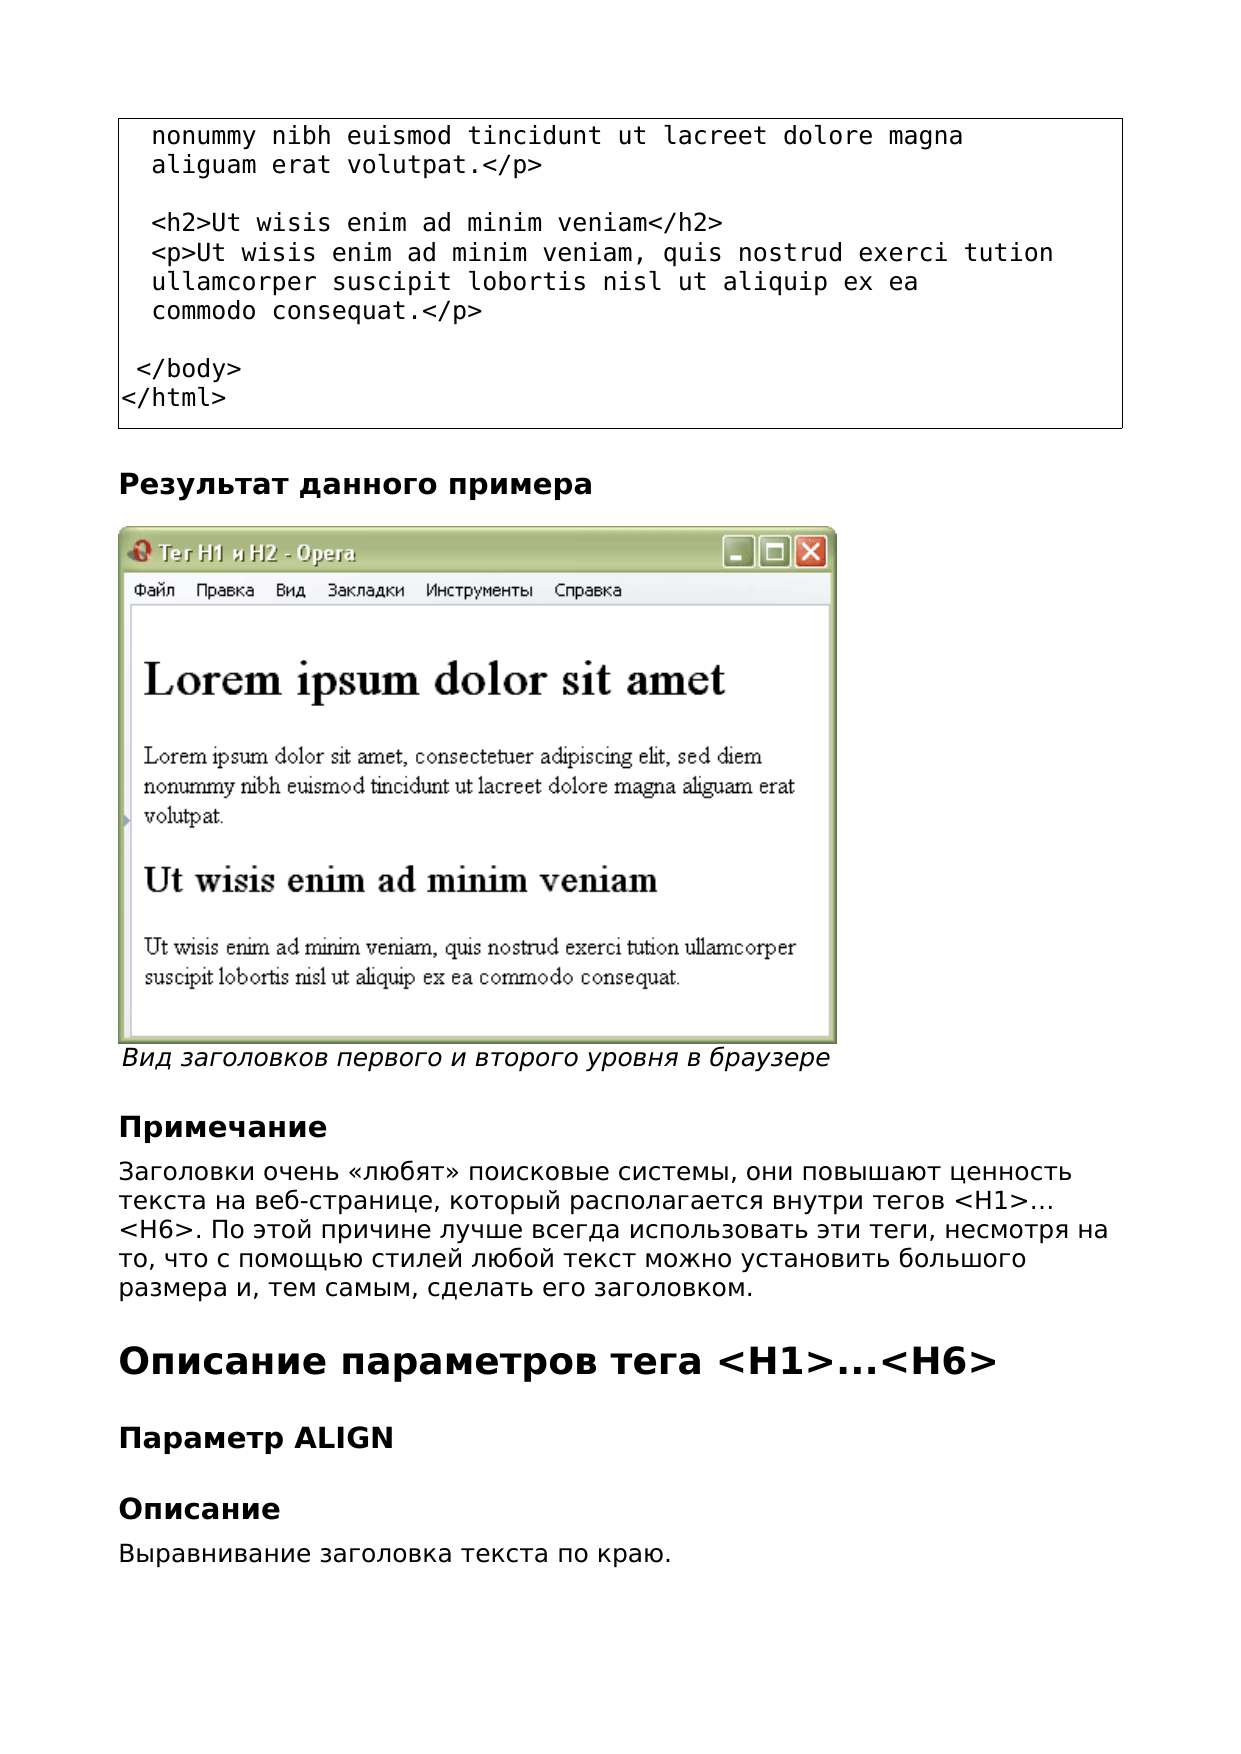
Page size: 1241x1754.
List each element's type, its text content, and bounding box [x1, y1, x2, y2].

subtitle Описание [118, 1493, 1122, 1527]
text Заголовки очень «любят» поисковые системы, они повышают ценность текста на веб-странице, который располагается внутри тегов <H1>…<H6>. По этой причине лучше всегда использовать эти теги, несмотря на то, что с помощью стилей любой текст можно установить большого размера и, тем самым, сделать его заголовком. [118, 1157, 1122, 1302]
subtitle Результат данного примера [118, 467, 1122, 501]
subtitle Примечание [118, 1110, 1122, 1144]
table_header nonummy nibh euismod tincidunt ut lacreet dolore magna aliguam erat volutpat.</p> <h2>Ut wisis enim ad minim veniam</h2> <p>Ut wisis enim ad minim veniam, quis nostrud exerci tution ullamcorper suscipit lobortis nisl ut aliquip ex ea commodo consequat.</p> </body> </html> [119, 119, 1122, 427]
subtitle Параметр ALIGN [118, 1421, 1122, 1455]
text Вид заголовков первого и второго уровня в браузере [118, 1044, 837, 1073]
text Выравнивание заголовка текста по краю. [118, 1539, 1122, 1568]
picture [118, 526, 837, 1044]
subtitle Описание параметров тега <H1>...<H6> [118, 1340, 1122, 1384]
